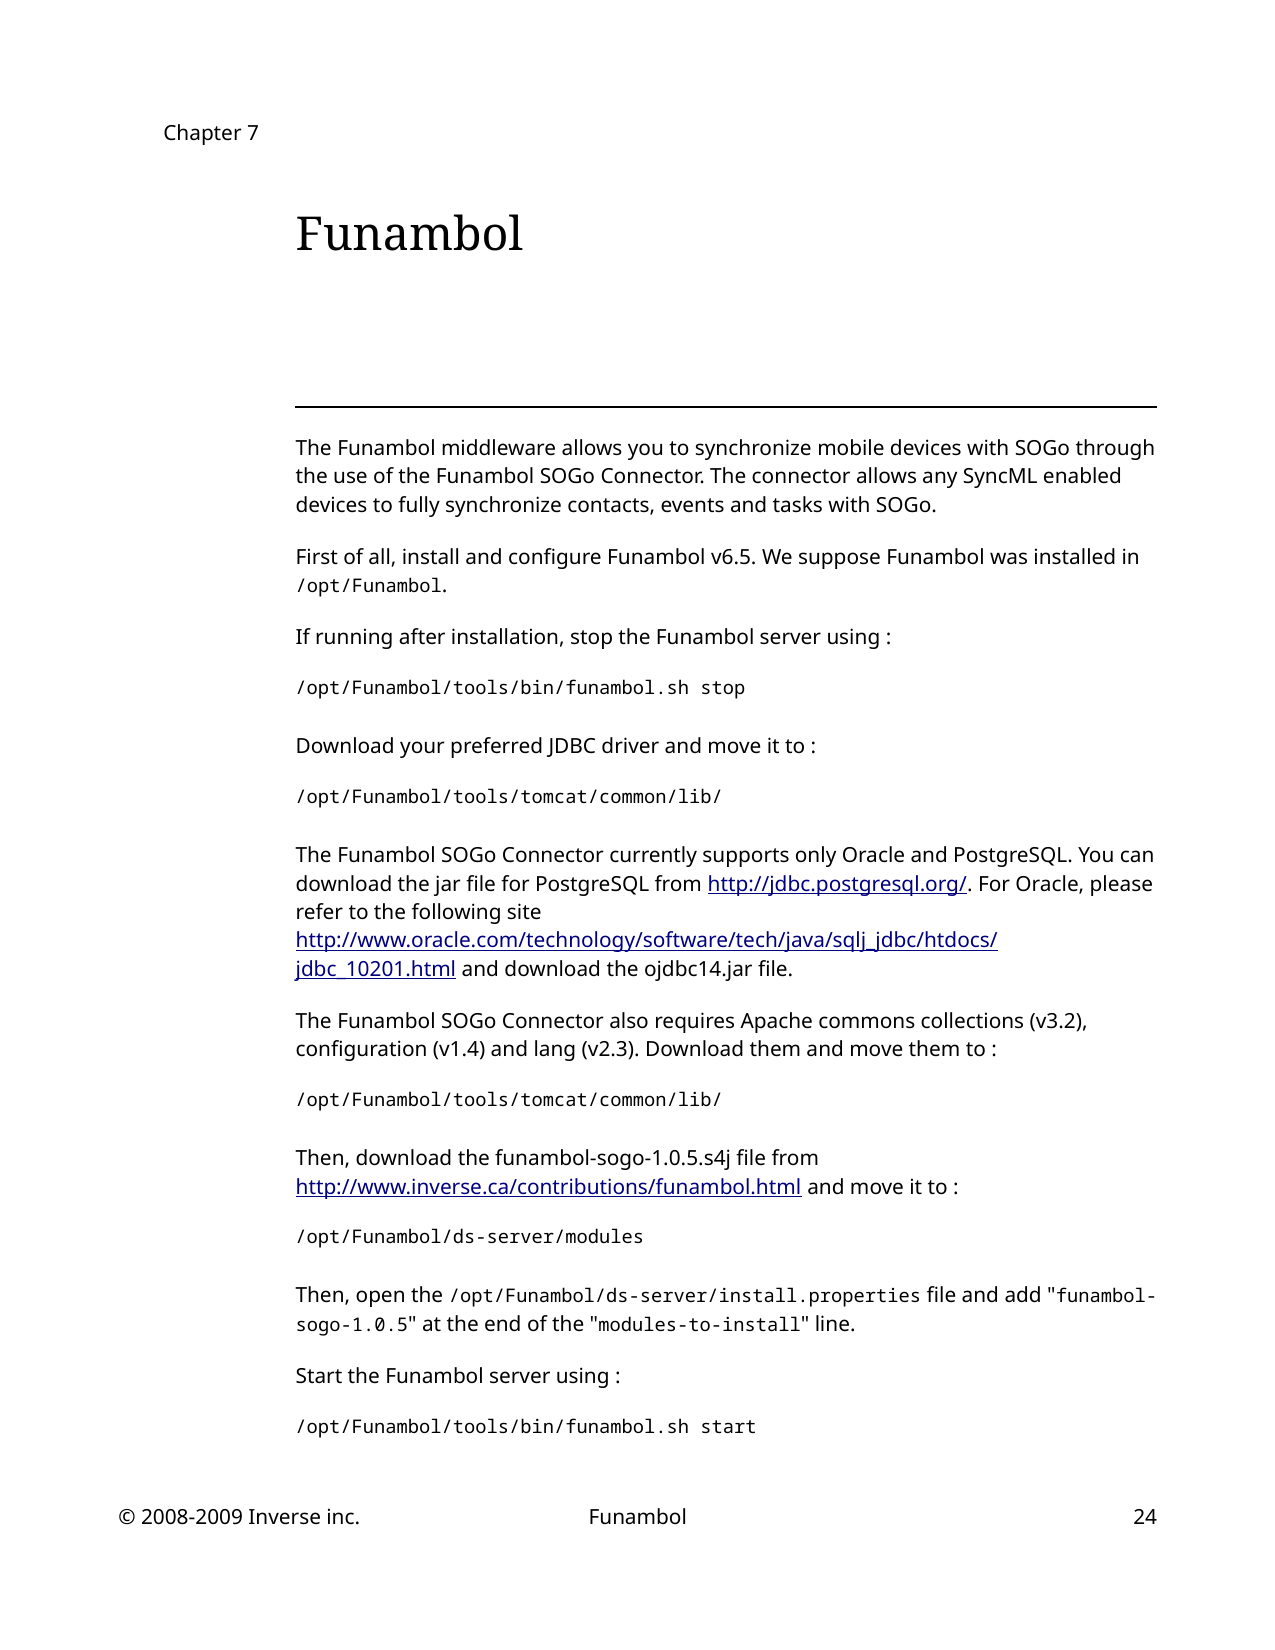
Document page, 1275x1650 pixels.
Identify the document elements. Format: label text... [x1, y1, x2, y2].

text Download your preferred JDBC driver and move it to : [295, 731, 1157, 760]
text /opt/Funambol/tools/tomcat/common/lib/ [295, 783, 1157, 809]
text The Funambol middleware allows you to synchronize mobile devices with SOGo through the use of the Funambol SOGo Connector. The connector allows any SyncML enabled devices to fully synchronize contacts, events and tasks with SOGo. [295, 433, 1157, 518]
text /opt/Funambol/tools/bin/funambol.sh stop [295, 674, 1157, 700]
text Start the Funambol server using : [295, 1361, 1157, 1389]
text Then, open the /opt/Funambol/ds-server/install.properties file and add "funambol-sogo-1.0.5" at the end of the "modules-to-install" line. [295, 1281, 1157, 1337]
text The Funambol SOGo Connector currently supports only Oracle and PostgreSQL. You can download the jar file for PostgreSQL from http://jdbc.postgresql.org/. For Oracle, please refer to the following site http://www.oracle.com/technology/software/tech/java/sqlj_jdbc/htdocs/jdbc_10201.html and download the ojdbc14.jar file. [295, 840, 1157, 982]
text /opt/Funambol/ds-server/modules [295, 1224, 1157, 1249]
text /opt/Funambol/tools/tomcat/common/lib/ [295, 1087, 1157, 1112]
text Then, download the funambol-sogo-1.0.5.s4j file from http://www.inverse.ca/contributions/funambol.html and move it to : [295, 1143, 1157, 1200]
text /opt/Funambol/tools/bin/funambol.sh start [295, 1413, 1157, 1439]
text The Funambol SOGo Connector also requires Apache commons collections (v3.2), configuration (v1.4) and lang (v2.3). Download them and move them to : [295, 1006, 1157, 1063]
text If running after installation, stop the Funambol server using : [295, 622, 1157, 651]
text First of all, install and configure Funambol v6.5. We suppose Funambol was installed in /opt/Funambol. [295, 542, 1157, 599]
subtitle Funambol [295, 201, 1157, 406]
